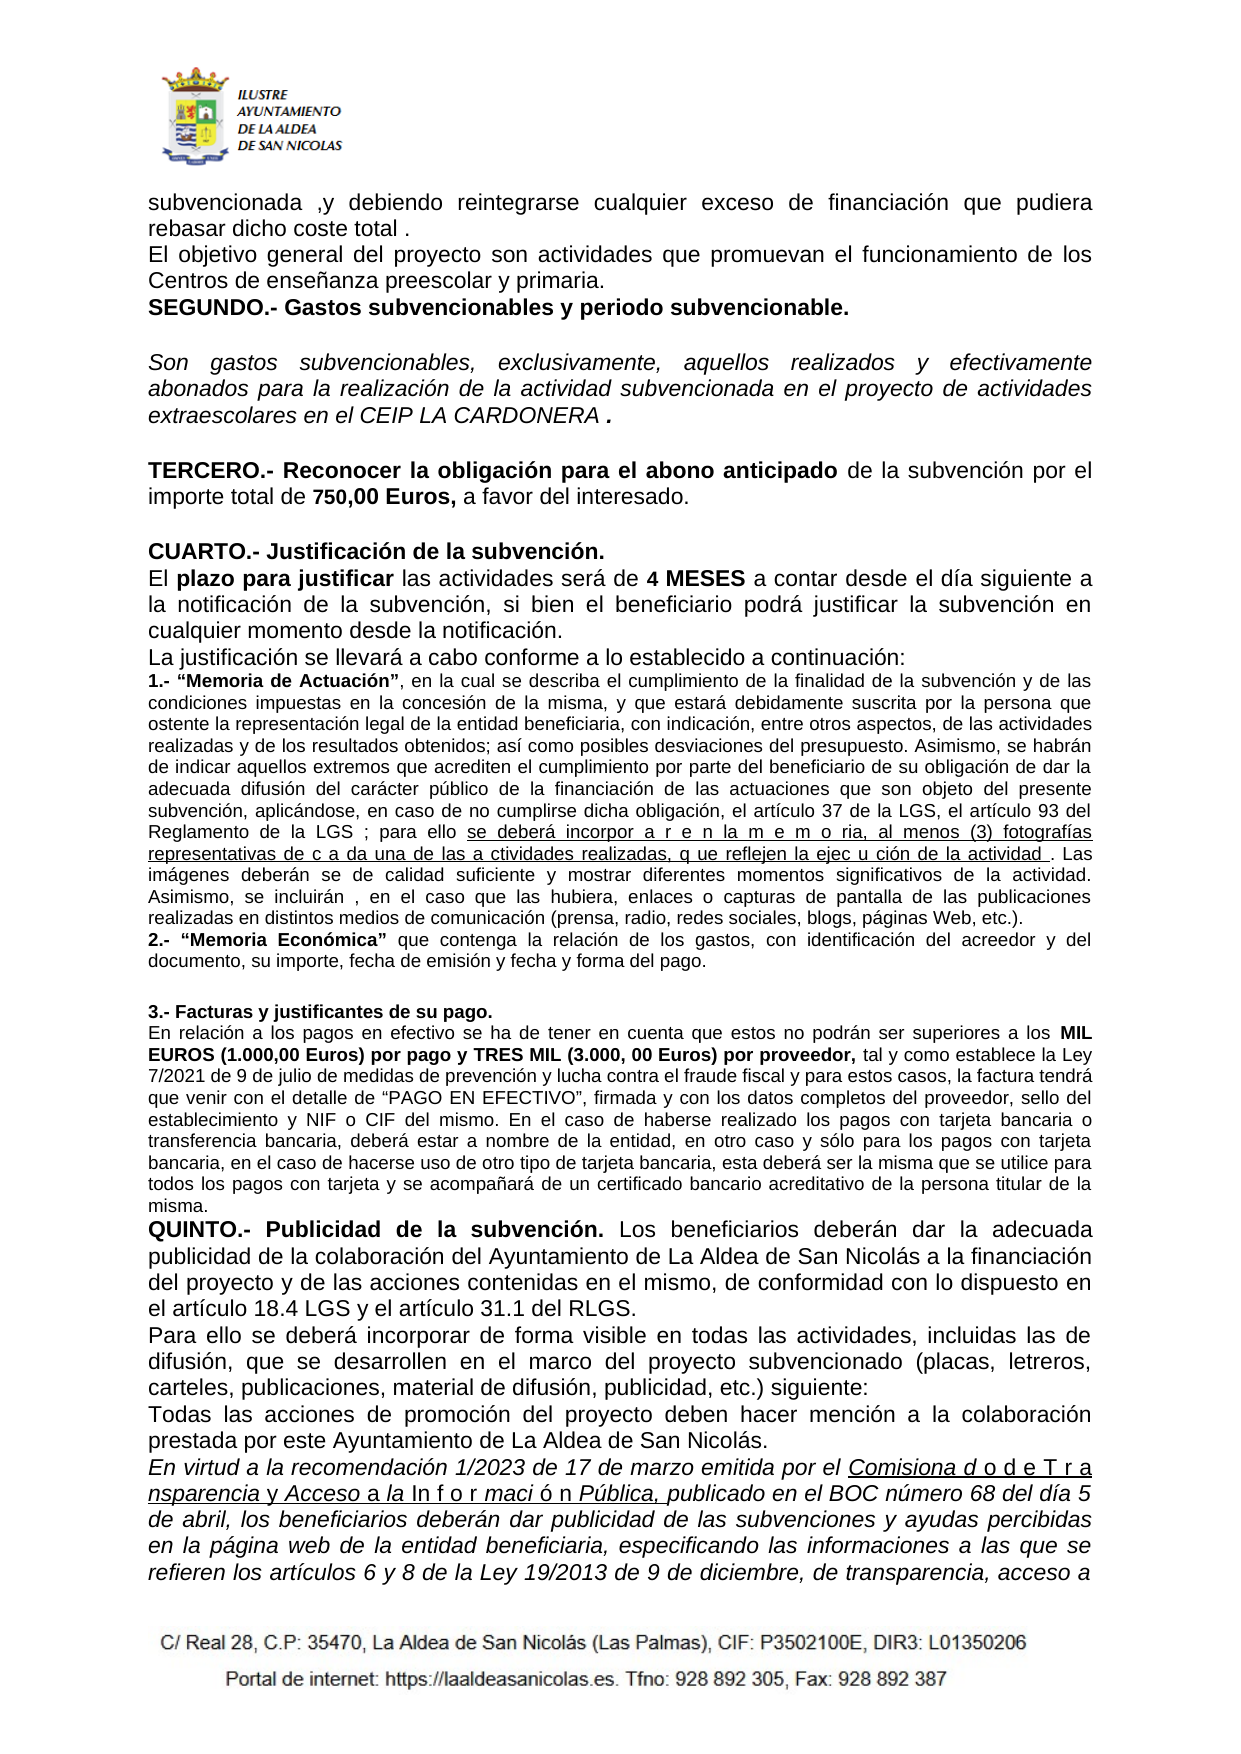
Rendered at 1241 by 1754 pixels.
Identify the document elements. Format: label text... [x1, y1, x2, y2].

text El plazo para justificar las actividades será de 4 MESES a contar desde el día siguiente a la notificación de la subvención, si bien el beneficiario podrá justificar la subvención en cualquier momento desde la notificación. [148, 564, 1092, 644]
text TERCERO.- Reconocer la obligación para el abono anticipado de la subvención por el importe total de 750,00 Euros, a favor del interesado. [148, 457, 1092, 509]
text Para ello se deberá incorporar de forma visible en todas las actividades, incluidas las de difusión, que se desarrollen en el marco del proyecto subvencionado (placas, letreros, carteles, publicaciones, material de difusión, publicidad, etc.) siguiente: [148, 1322, 1092, 1401]
text Todas las acciones de promoción del proyecto deben hacer mención a la colaboración prestada por este Ayuntamiento de La Aldea de San Nicolás. [148, 1401, 1092, 1453]
text 2.- “Memoria Económica” que contenga la relación de los gastos, con identificación del acreedor y del documento, su importe, fecha de emisión y fecha y forma del pago. [148, 929, 1092, 972]
text La justificación se llevará a cabo conforme a lo establecido a continuación: [148, 644, 1092, 670]
text SEGUNDO.- Gastos subvencionables y periodo subvencionable. [148, 294, 1093, 320]
text El objetivo general del proyecto son actividades que promuevan el funcionamiento de los Centros de enseñanza preescolar y primaria. [148, 241, 1093, 294]
picture [148, 1626, 1034, 1695]
text 1.- “Memoria de Actuación”, en la cual se describa el cumplimiento de la finalidad de la subvención y de las condiciones impuestas en la concesión de la misma, y que estará debidamente suscrita por la persona que ostente la representación legal de la entidad beneficiaria, con indicación, entre otros aspectos, de las actividades realizadas y de los resultados obtenidos; así como posibles desviaciones del presupuesto. Asimismo, se habrán de indicar aquellos extremos que acrediten el cumplimiento por parte del beneficiario de su obligación de dar la adecuada difusión del carácter público de la financiación de las actuaciones que son objeto del presente subvención, aplicándose, en caso de no cumplirse dicha obligación, el artículo 37 de la LGS, el artículo 93 del Reglamento de la LGS ; para ello se deberá incorpor a r e n la m e m o ria, al menos (3) fotografías representativas de c a da una de las a ctividades realizadas, q ue reflejen la ejec u ción de la actividad . Las imágenes deberán se de calidad suficiente y mostrar diferentes momentos significativos de la actividad. Asimismo, se incluirán , en el caso que las hubiera, enlaces o capturas de pantalla de las publicaciones realizadas en distintos medios de comunicación (prensa, radio, redes sociales, blogs, páginas Web, etc.). [148, 670, 1092, 929]
text CUARTO.- Justificación de la subvención. [148, 538, 1092, 564]
picture [148, 59, 358, 173]
text Son gastos subvencionables, exclusivamente, aquellos realizados y efectivamente abonados para la realización de la actividad subvencionada en el proyecto de actividades extraescolares en el CEIP LA CARDONERA . [148, 349, 1092, 428]
text 3.- Facturas y justificantes de su pago. [148, 1001, 1092, 1022]
text En relación a los pagos en efectivo se ha de tener en cuenta que estos no podrán ser superiores a los MIL EUROS (1.000,00 Euros) por pago y TRES MIL (3.000, 00 Euros) por proveedor, tal y como establece la Ley 7/2021 de 9 de julio de medidas de prevención y lucha contra el fraude fiscal y para estos casos, la factura tendrá que venir con el detalle de “PAGO EN EFECTIVO”, firmada y con los datos completos del proveedor, sello del establecimiento y NIF o CIF del mismo. En el caso de haberse realizado los pagos con tarjeta bancaria o transferencia bancaria, deberá estar a nombre de la entidad, en otro caso y sólo para los pagos con tarjeta bancaria, en el caso de hacerse uso de otro tipo de tarjeta bancaria, esta deberá ser la misma que se utilice para todos los pagos con tarjeta y se acompañará de un certificado bancario acreditativo de la persona titular de la misma. [148, 1022, 1092, 1216]
text subvencionada ,y debiendo reintegrarse cualquier exceso de financiación que pudiera rebasar dicho coste total . [148, 188, 1093, 241]
text En virtud a la recomendación 1/2023 de 17 de marzo emitida por el Comisiona d o d e T r a nsparencia y Acceso a la In f o r maci ó n Pública, publicado en el BOC número 68 del día 5 de abril, los beneficiarios deberán dar publicidad de las subvenciones y ayudas percibidas en la página web de la entidad beneficiaria, especificando las informaciones a las que se refieren los artículos 6 y 8 de la Ley 19/2013 de 9 de diciembre, de transparencia, acceso a [148, 1453, 1092, 1585]
text QUINTO.- Publicidad de la subvención. Los beneficiarios deberán dar la adecuada publicidad de la colaboración del Ayuntamiento de La Aldea de San Nicolás a la financiación del proyecto y de las acciones contenidas en el mismo, de conformidad con lo dispuesto en el artículo 18.4 LGS y el artículo 31.1 del RLGS. [148, 1216, 1092, 1322]
